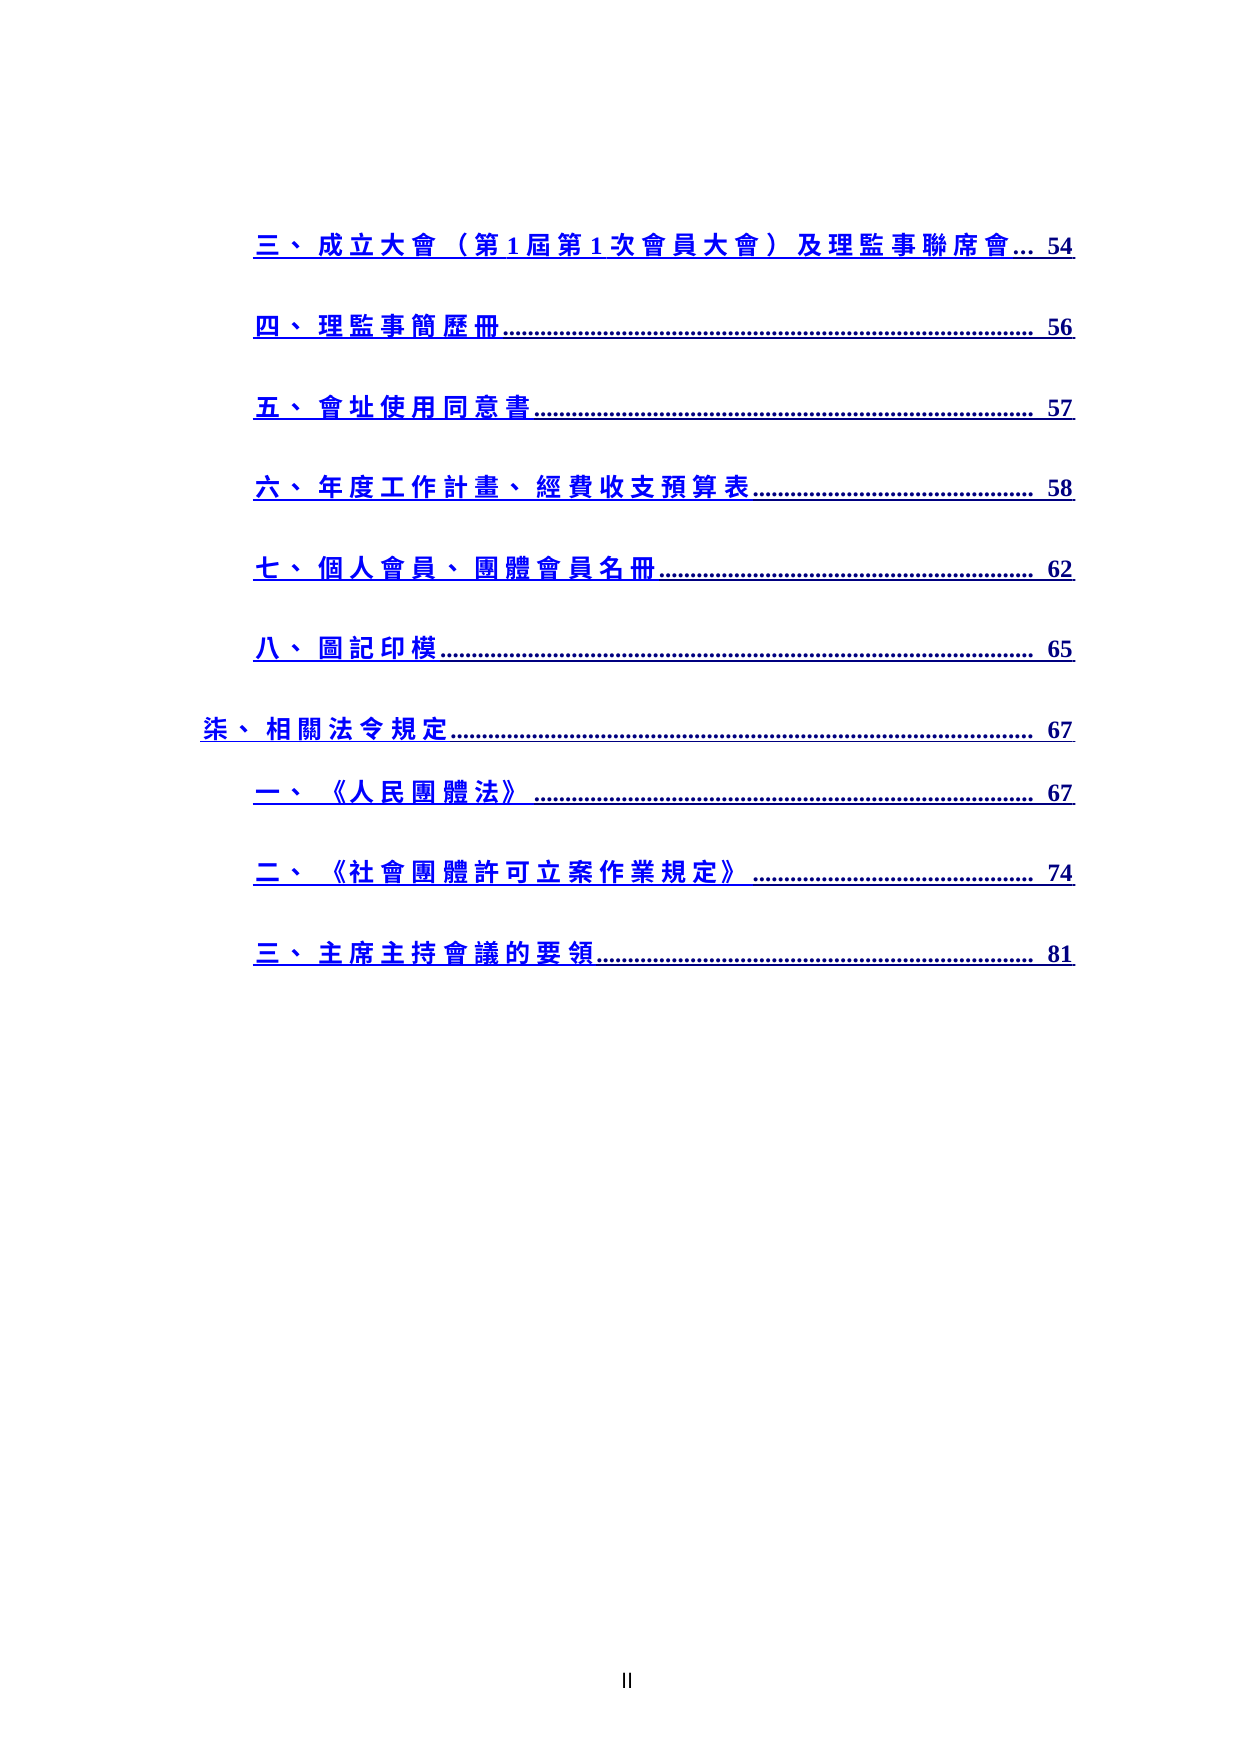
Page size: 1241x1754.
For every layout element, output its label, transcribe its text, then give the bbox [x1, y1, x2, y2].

text 八、圖記印模 65 [220, 605, 1075, 668]
text 五、會址使用同意書 57 [220, 363, 1075, 426]
text 七、個人會員、團體會員名冊 62 [220, 525, 1075, 587]
text 三、成立大會（第1屆第1次會員大會）及理監事聯席會 54 [220, 202, 1075, 265]
text 二、《社會團體許可立案作業規定》 74 [220, 829, 1075, 892]
text 一、《人民團體法》 67 [220, 748, 1075, 811]
text 柒、相關法令規定 67 [194, 686, 1075, 748]
text 六、年度工作計畫、經費收支預算表 58 [220, 444, 1075, 507]
text 四、理監事簡歷冊 56 [220, 283, 1075, 345]
text 三、主席主持會議的要領 81 [220, 910, 1075, 972]
